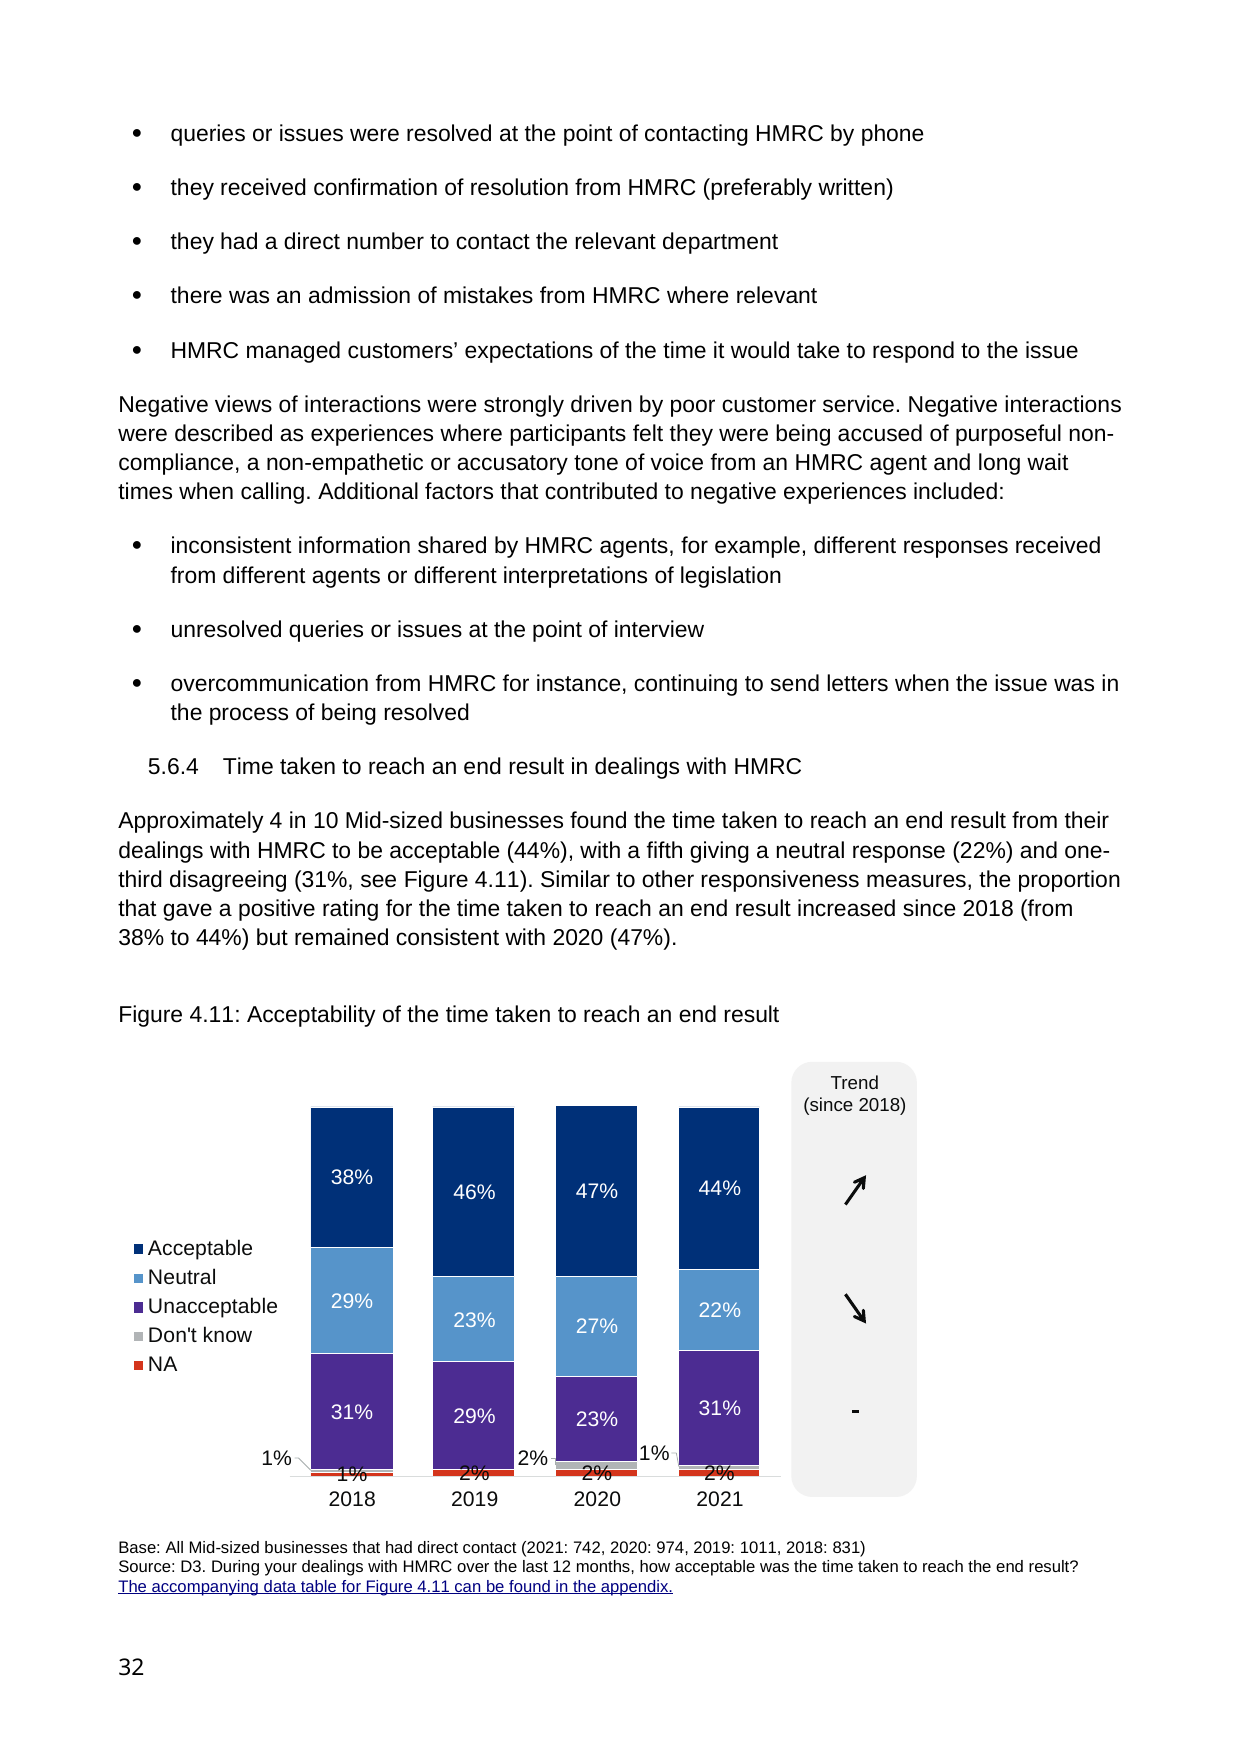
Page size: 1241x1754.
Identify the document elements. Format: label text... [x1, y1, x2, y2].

list HMRC managed customers’ expectations of the time it would take to respond to the issue [133, 335, 1122, 364]
text Approximately 4 in 10 Mid-sized businesses found the time taken to reach an end result from their dealings with HMRC to be acceptable (44%), with a fifth giving a neutral response (22%) and one-third disagreeing (31%, see Figure 4.11). Similar to other responsiveness measures, the proportion that gave a positive rating for the time taken to reach an end result increased since 2018 (from 38% to 44%) but remained consistent with 2020 (47%). [118, 806, 1122, 951]
text Negative views of interactions were strongly driven by poor customer service. Negative interactions were described as experiences where participants felt they were being accused of purposeful non-compliance, a non-empathetic or accusatory tone of voice from an HMRC agent and long wait times when calling. Additional factors that contributed to negative experiences included: [118, 389, 1122, 506]
list they received confirmation of resolution from HMRC (preferably written) [133, 172, 1122, 201]
text Base: All Mid-sized businesses that had direct contact (2021: 742, 2020: 974, 2019: 1011, 2018: 831) Source: D3. During your dealings with HMRC over the last 12 months, how acceptable was the time taken to reach the end result? The accompanying data table for Figure 4.11 can be found in the appendix. [118, 1538, 1122, 1596]
subtitle Figure 4.11: Acceptability of the time taken to reach an end result [118, 1001, 1122, 1028]
list there was an admission of mistakes from HMRC where relevant [133, 281, 1122, 310]
list queries or issues were resolved at the point of contacting HMRC by phone [133, 118, 1122, 147]
list unresolved queries or issues at the point of interview [133, 614, 1122, 643]
list they had a direct number to contact the relevant department [133, 226, 1122, 256]
list inconsistent information shared by HMRC agents, for example, different responses received from different agents or different interpretations of legislation [133, 531, 1122, 589]
list overcommunication from HMRC for instance, continuing to send letters when the issue was in the process of being resolved [133, 668, 1122, 726]
subtitle Time taken to reach an end result in dealings with HMRC [148, 751, 1122, 781]
